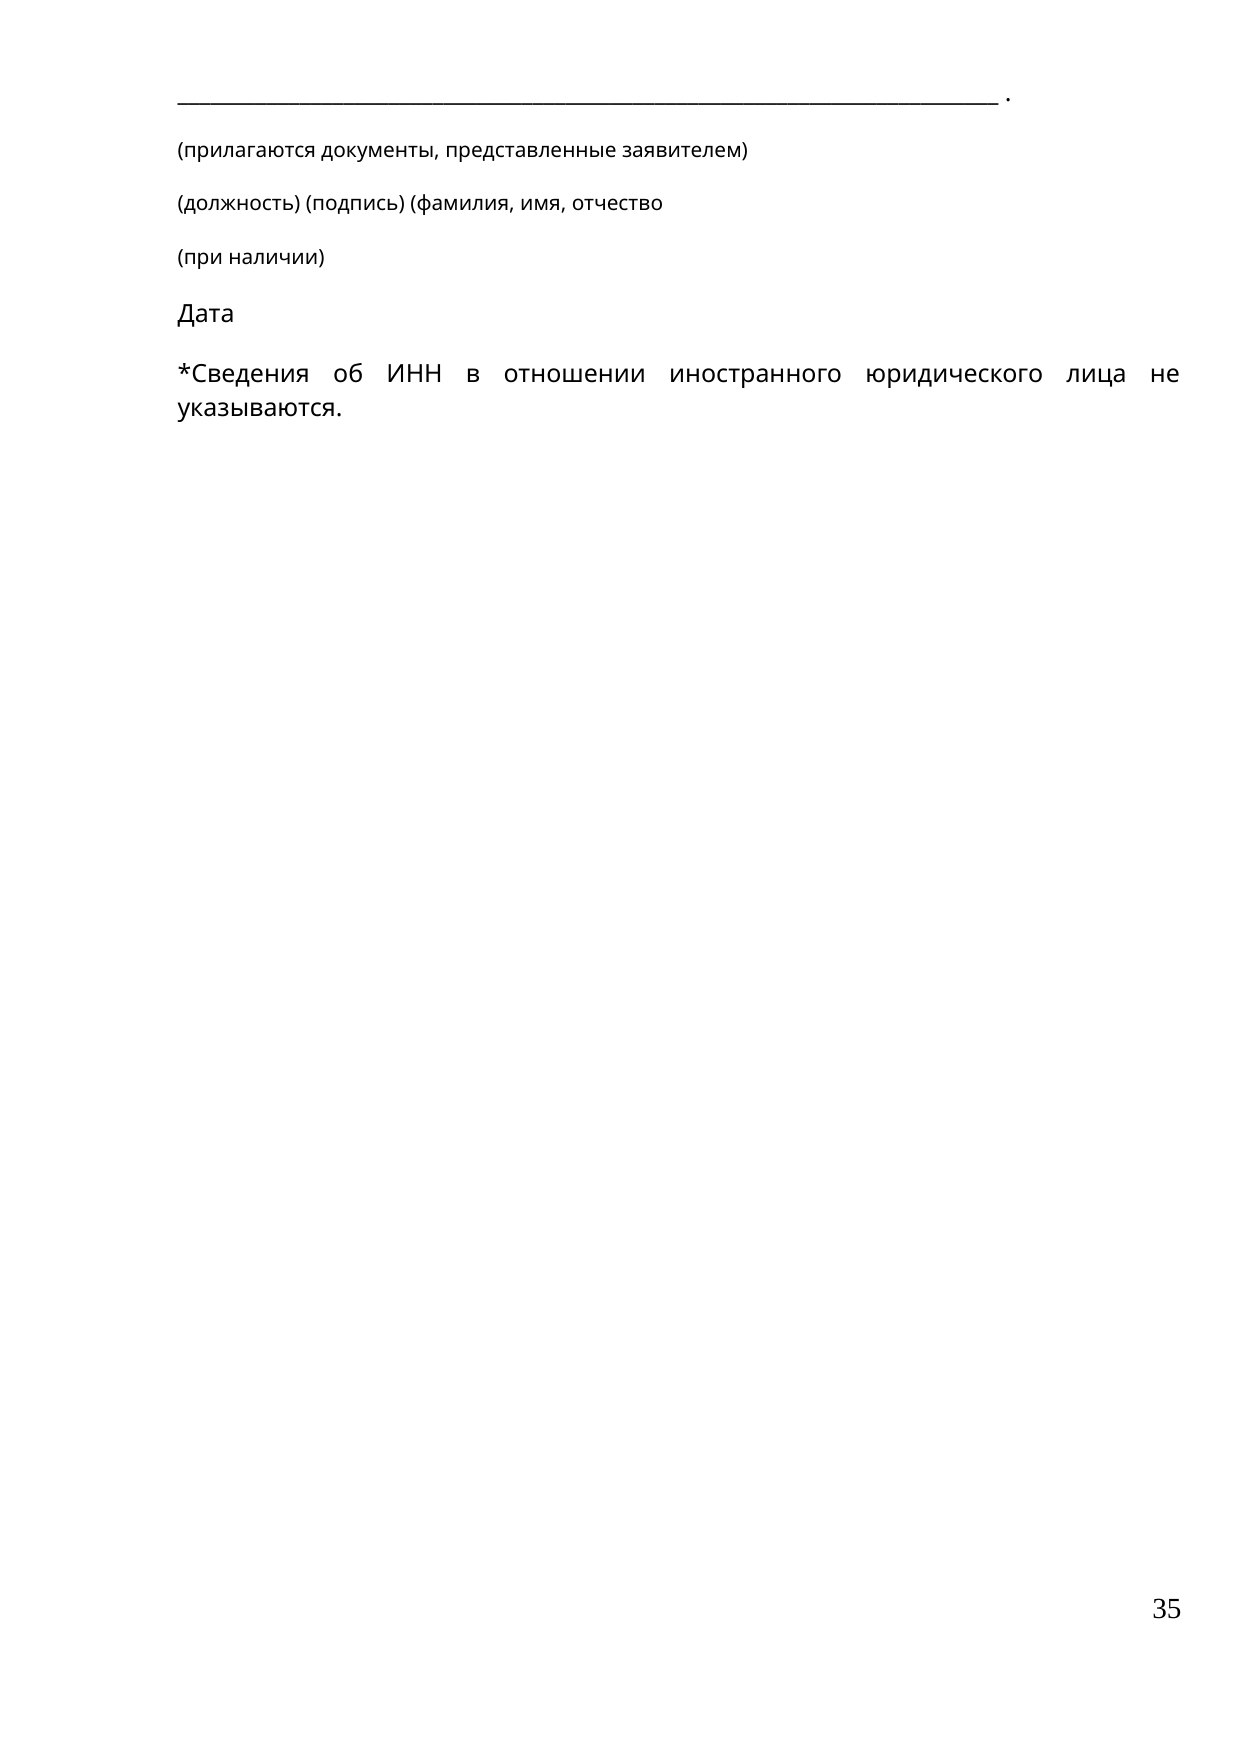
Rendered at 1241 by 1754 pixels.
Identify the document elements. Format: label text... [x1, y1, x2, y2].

text __________________________________________________________________________ . [177, 75, 1181, 109]
text Дата [177, 295, 1181, 329]
text (должность) (подпись) (фамилия, имя, отчество [177, 188, 1181, 217]
text *Сведения об ИНН в отношении иностранного юридического лица не указываются. [177, 355, 1181, 423]
text (при наличии) [177, 242, 1181, 270]
text (прилагаются документы, представленные заявителем) [177, 135, 1181, 163]
